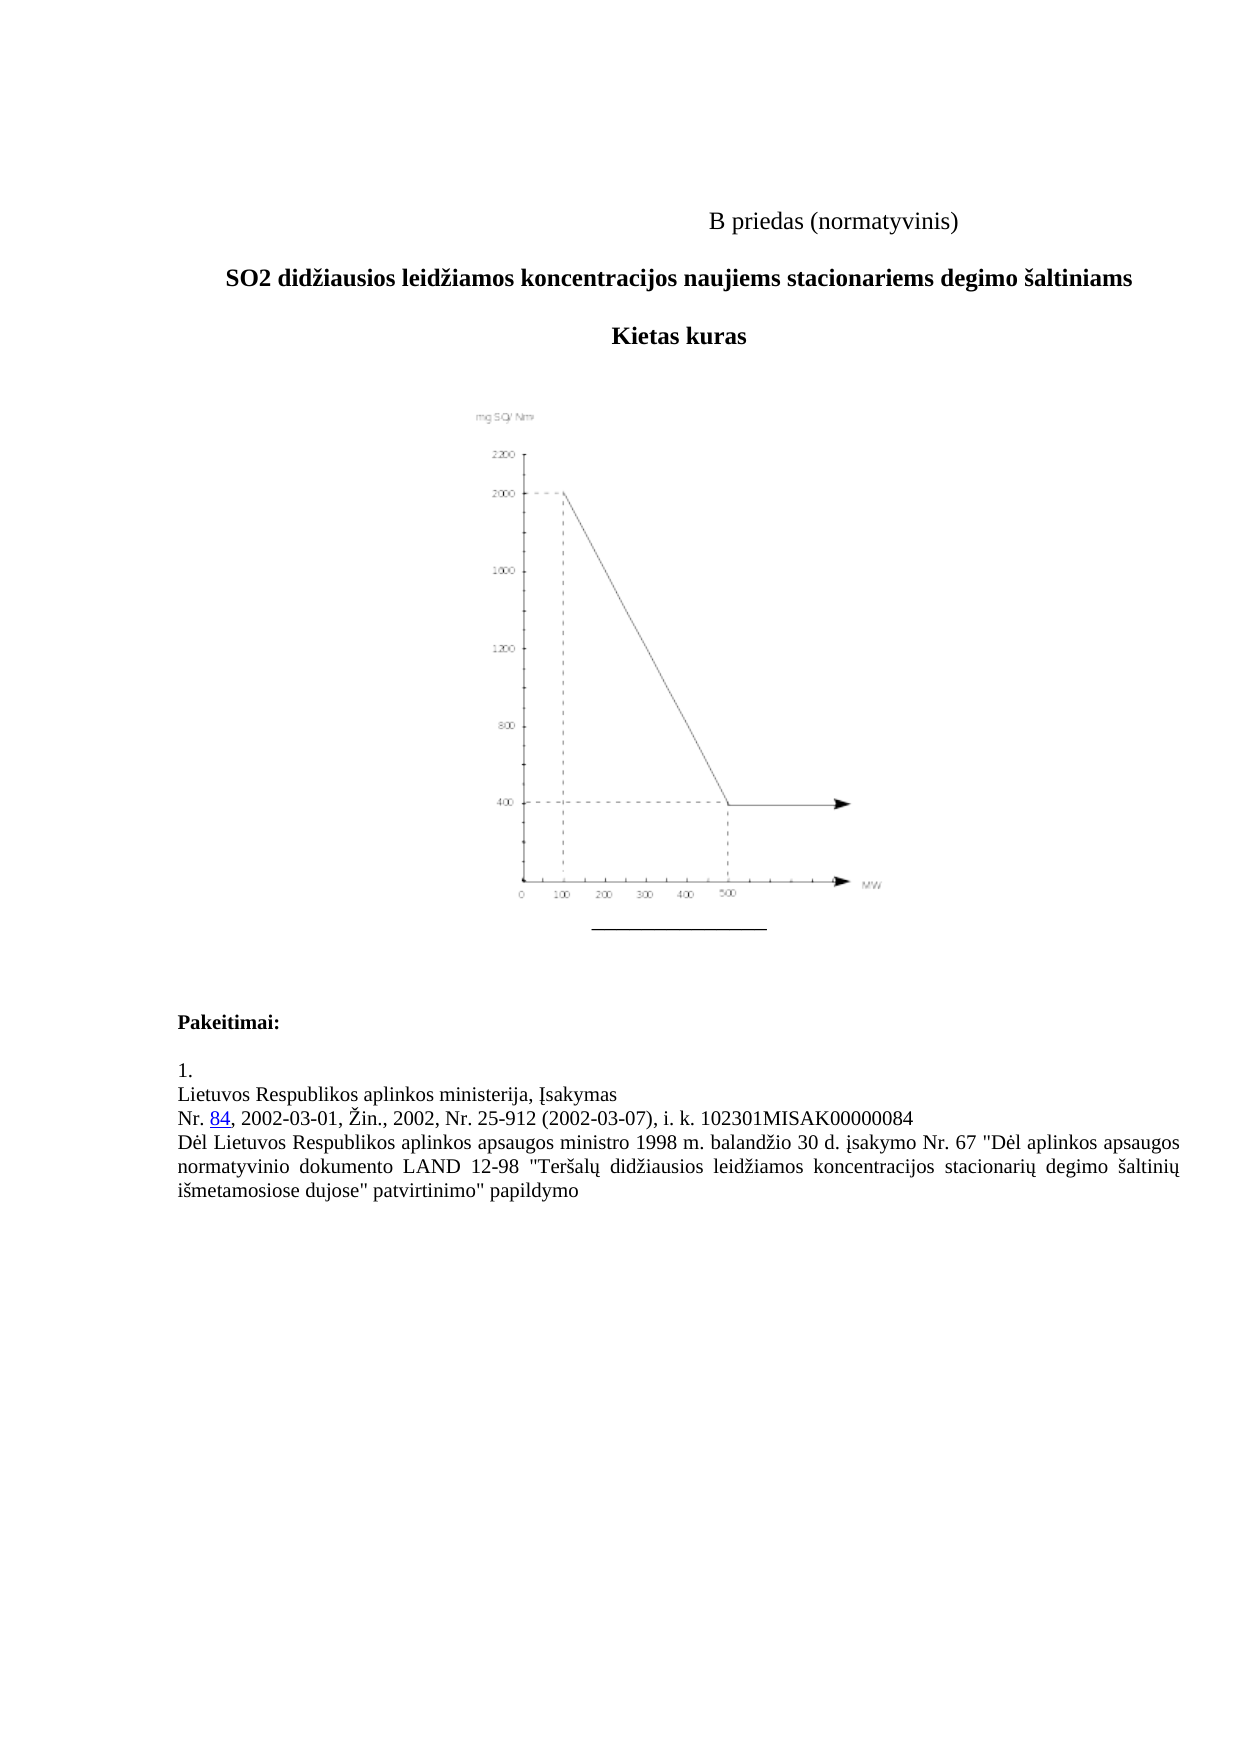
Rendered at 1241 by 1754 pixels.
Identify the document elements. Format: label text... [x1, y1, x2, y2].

text Nr. 84, 2002-03-01, Žin., 2002, Nr. 25-912 (2002-03-07), i. k. 102301MISAK00000084 [177, 1106, 1181, 1130]
text ______________ [177, 904, 1181, 933]
text 1. [177, 1058, 1181, 1082]
text Pakeitimai: [177, 1010, 1181, 1034]
text B priedas (normatyvinis) [177, 206, 1181, 235]
text Dėl Lietuvos Respublikos aplinkos apsaugos ministro 1998 m. balandžio 30 d. įsakymo Nr. 67 "Dėl aplinkos apsaugos normatyvinio dokumento LAND 12-98 "Teršalų didžiausios leidžiamos koncentracijos stacionarių degimo šaltinių išmetamosiose dujose" patvirtinimo" papildymo [177, 1130, 1181, 1202]
text Lietuvos Respublikos aplinkos ministerija, Įsakymas [177, 1082, 1181, 1106]
text SO2 didžiausios leidžiamos koncentracijos naujiems stacionariems degimo šaltiniams [177, 263, 1181, 292]
text Kietas kuras [177, 321, 1181, 350]
